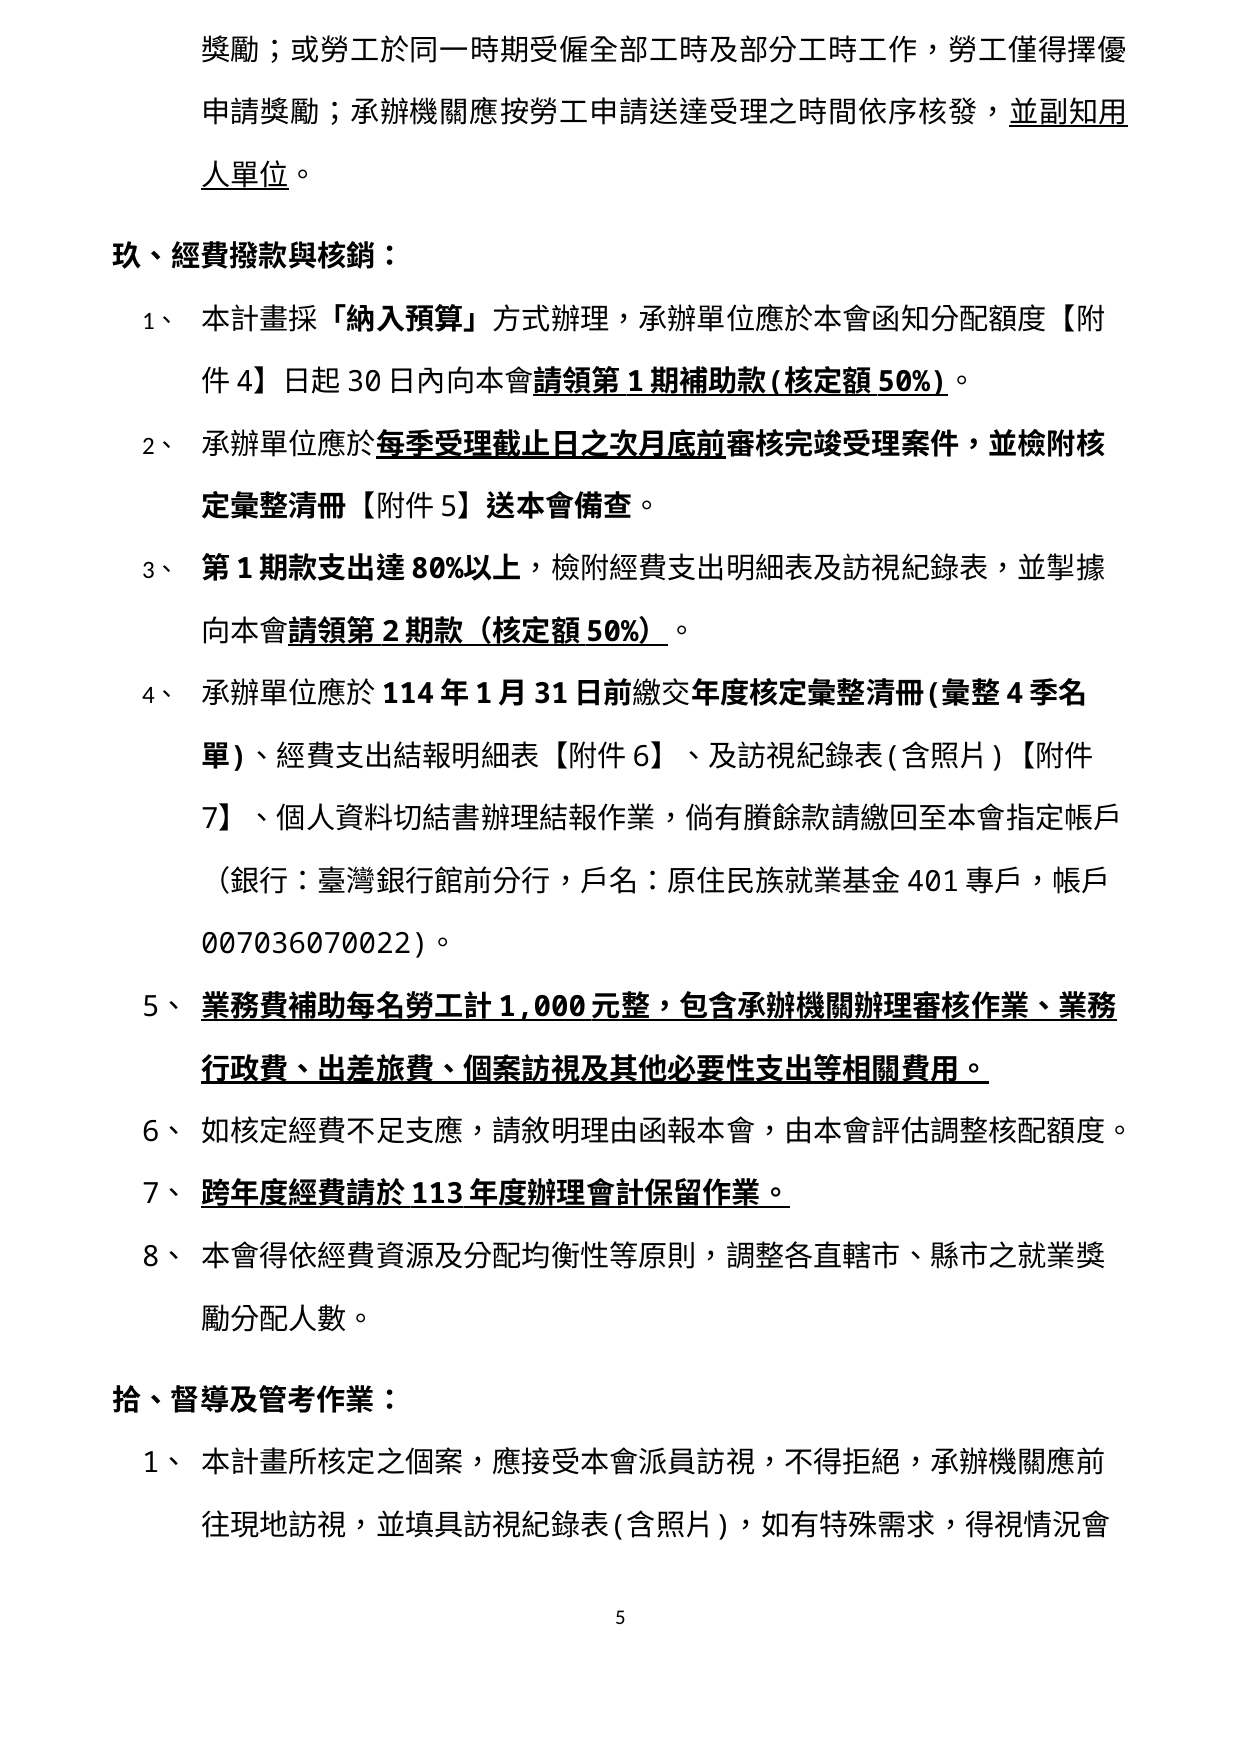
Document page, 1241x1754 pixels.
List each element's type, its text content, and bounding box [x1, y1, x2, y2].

text 拾、督導及管考作業： [112, 1356, 1128, 1418]
list 本計畫所核定之個案，應接受本會派員訪視，不得拒絕，承辦機關應前往現地訪視，並填具訪視紀錄表(含照片)，如有特殊需求，得視情況會 [142, 1418, 1128, 1543]
list 跨年度經費請於113年度辦理會計保留作業。 [142, 1150, 1128, 1212]
list 承辦單位應於114年1月31日前繳交年度核定彙整清冊(彙整4季名單)、經費支出結報明細表【附件6】、及訪視紀錄表(含照片)【附件7】、個人資料切結書辦理結報作業，倘有賸餘款請繳回至本會指定帳戶（銀行：臺灣銀行館前分行，戶名：原住民族就業基金401專戶，帳戶007036070022)。 [142, 650, 1128, 962]
list 第1期款支出達80%以上，檢附經費支出明細表及訪視紀錄表，並掣據向本會請領第2期款（核定額50%）。 [142, 525, 1128, 650]
list 如核定經費不足支應，請敘明理由函報本會，由本會評估調整核配額度。 [142, 1087, 1128, 1150]
list 經費撥款與核銷： [112, 212, 1128, 275]
list 承辦單位應於每季受理截止日之次月底前審核完竣受理案件，並檢附核定彙整清冊【附件5】送本會備查。 [142, 400, 1128, 525]
list 本計畫採「納入預算」方式辦理，承辦單位應於本會函知分配額度【附件4】日起30日內向本會請領第1期補助款(核定額50%)。 [142, 275, 1128, 400]
list 業務費補助每名勞工計1,000元整，包含承辦機關辦理審核作業、業務行政費、出差旅費、個案訪視及其他必要性支出等相關費用。 [142, 962, 1128, 1087]
list 獎勵；或勞工於同一時期受僱全部工時及部分工時工作，勞工僅得擇優申請獎勵；承辦機關應按勞工申請送達受理之時間依序核發，並副知用人單位。 [142, 6, 1128, 193]
list 本會得依經費資源及分配均衡性等原則，調整各直轄市、縣市之就業獎勵分配人數。 [142, 1212, 1128, 1337]
